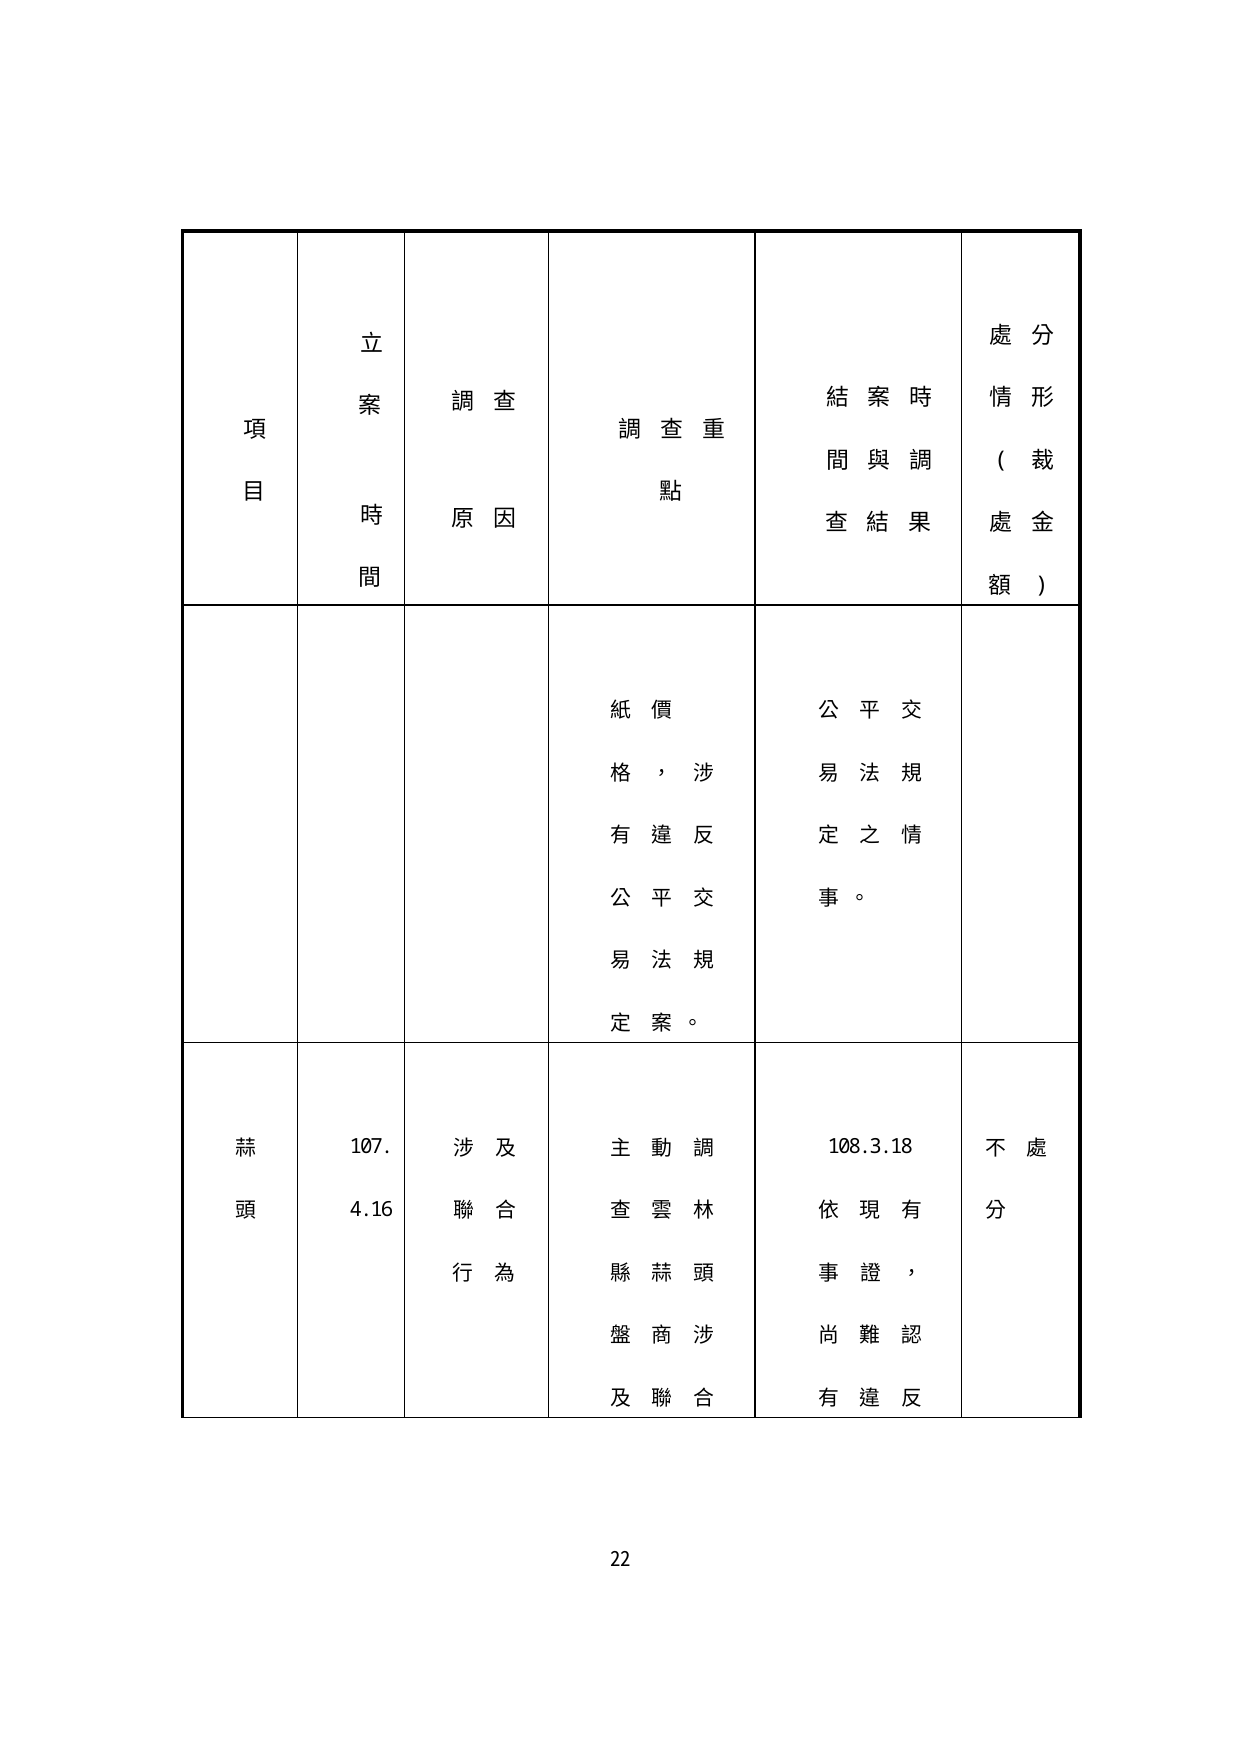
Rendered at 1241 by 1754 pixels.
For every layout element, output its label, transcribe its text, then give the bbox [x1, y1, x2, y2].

table_cell 不處分 [962, 1043, 1078, 1417]
table_cell [184, 606, 297, 1042]
table_cell [298, 606, 404, 1042]
table_cell [962, 606, 1078, 1042]
table_header 處分情形(裁處金額) [962, 233, 1078, 604]
table_cell 107.4.16 [298, 1043, 404, 1417]
table_header 立案 時間 [298, 233, 404, 604]
table_header 項目 [184, 233, 297, 604]
table_cell 108.3.18依現有事證，尚難認有違反 [756, 1043, 961, 1417]
table_cell 蒜頭 [184, 1043, 297, 1417]
table_header 調查 原因 [405, 233, 548, 604]
table_cell 公平交易法規定之情事。 [756, 606, 961, 1042]
table_cell 紙價格，涉有違反公平交易法規定案。 [549, 606, 754, 1042]
table_cell 涉及聯合行為 [405, 1043, 548, 1417]
table_header 結案時間與調查結果 [756, 233, 961, 604]
table_cell 主動調查雲林縣蒜頭盤商涉及聯合 [549, 1043, 754, 1417]
table_cell [405, 606, 548, 1042]
table_header 調查重點 [549, 233, 754, 604]
